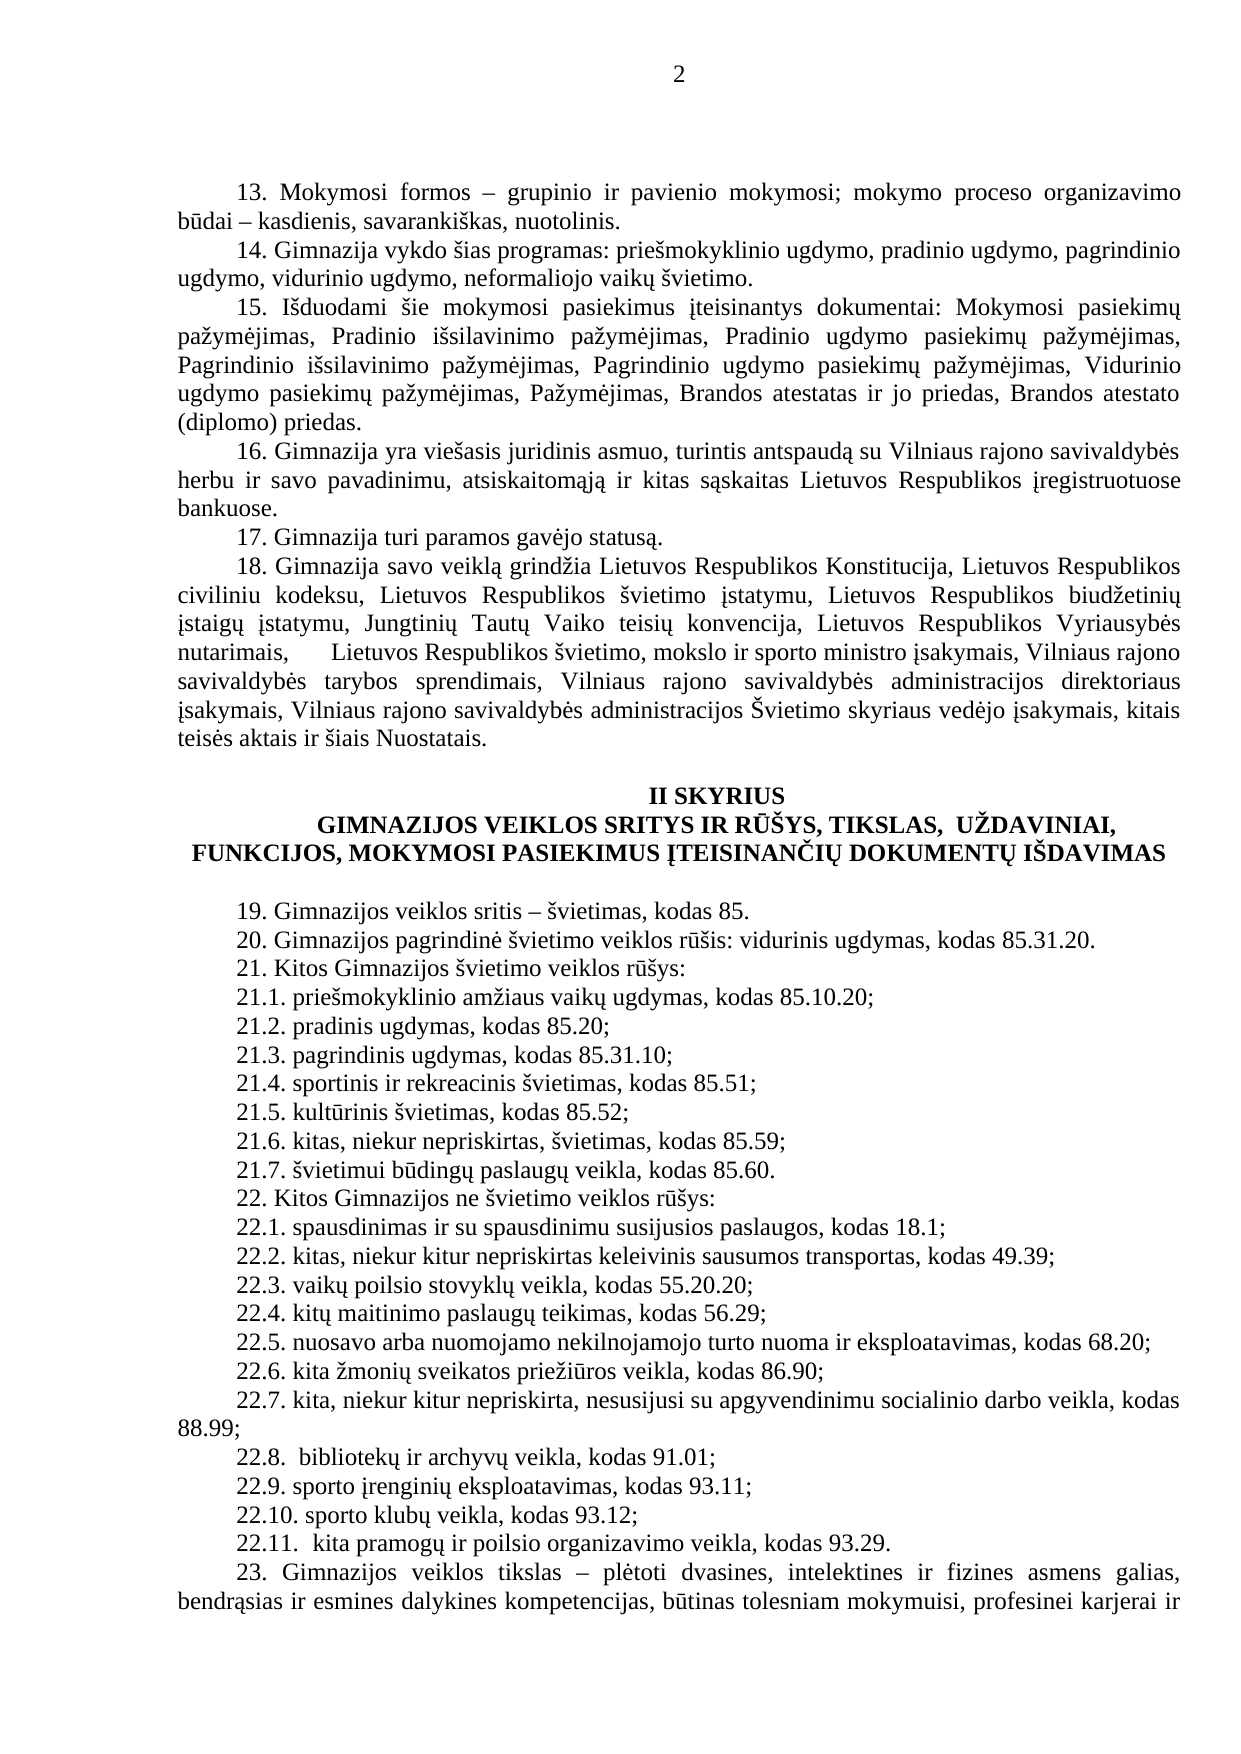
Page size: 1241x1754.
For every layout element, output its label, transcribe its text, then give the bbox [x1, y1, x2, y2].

text 22. Kitos Gimnazijos ne švietimo veiklos rūšys: [177, 1183, 1181, 1212]
text II SKYRIUS [177, 781, 1181, 810]
text 21.7. švietimui būdingų paslaugų veikla, kodas 85.60. [177, 1155, 1181, 1183]
text 22.10. sporto klubų veikla, kodas 93.12; [177, 1500, 1181, 1528]
text 19. Gimnazijos veiklos sritis – švietimas, kodas 85. [177, 896, 1181, 925]
text 22.4. kitų maitinimo paslaugų teikimas, kodas 56.29; [177, 1298, 1181, 1327]
text 20. Gimnazijos pagrindinė švietimo veiklos rūšis: vidurinis ugdymas, kodas 85.31.20. [177, 925, 1181, 953]
text 22.2. kitas, niekur kitur nepriskirtas keleivinis sausumos transportas, kodas 49.39; [177, 1241, 1181, 1270]
text 21.4. sportinis ir rekreacinis švietimas, kodas 85.51; [177, 1068, 1181, 1097]
text 22.11. kita pramogų ir poilsio organizavimo veikla, kodas 93.29. [177, 1528, 1181, 1557]
text 15. Išduodami šie mokymosi pasiekimus įteisinantys dokumentai: Mokymosi pasiekimų pažymėjimas, Pradinio išsilavinimo pažymėjimas, Pradinio ugdymo pasiekimų pažymėjimas, Pagrindinio išsilavinimo pažymėjimas, Pagrindinio ugdymo pasiekimų pažymėjimas, Vidurinio ugdymo pasiekimų pažymėjimas, Pažymėjimas, Brandos atestatas ir jo priedas, Brandos atestato (diplomo) priedas. [177, 292, 1181, 436]
text 18. Gimnazija savo veiklą grindžia Lietuvos Respublikos Konstitucija, Lietuvos Respublikos civiliniu kodeksu, Lietuvos Respublikos švietimo įstatymu, Lietuvos Respublikos biudžetinių įstaigų įstatymu, Jungtinių Tautų Vaiko teisių konvencija, Lietuvos Respublikos Vyriausybės nutarimais, Lietuvos Respublikos švietimo, mokslo ir sporto ministro įsakymais, Vilniaus rajono savivaldybės tarybos sprendimais, Vilniaus rajono savivaldybės administracijos direktoriaus įsakymais, Vilniaus rajono savivaldybės administracijos Švietimo skyriaus vedėjo įsakymais, kitais teisės aktais ir šiais Nuostatais. [177, 551, 1181, 752]
text 22.1. spausdinimas ir su spausdinimu susijusios paslaugos, kodas 18.1; [177, 1212, 1181, 1241]
text 21.1. priešmokyklinio amžiaus vaikų ugdymas, kodas 85.10.20; [177, 982, 1181, 1011]
text 13. Mokymosi formos – grupinio ir pavienio mokymosi; mokymo proceso organizavimo būdai – kasdienis, savarankiškas, nuotolinis. [177, 177, 1181, 235]
text 22.8. bibliotekų ir archyvų veikla, kodas 91.01; [177, 1442, 1181, 1471]
text 17. Gimnazija turi paramos gavėjo statusą. [177, 522, 1181, 551]
text 23. Gimnazijos veiklos tikslas – plėtoti dvasines, intelektines ir fizines asmens galias, bendrąsias ir esmines dalykines kompetencijas, būtinas tolesniam mokymuisi, profesinei karjerai ir [177, 1557, 1181, 1615]
text 14. Gimnazija vykdo šias programas: priešmokyklinio ugdymo, pradinio ugdymo, pagrindinio ugdymo, vidurinio ugdymo, neformaliojo vaikų švietimo. [177, 235, 1181, 292]
text 22.5. nuosavo arba nuomojamo nekilnojamojo turto nuoma ir eksploatavimas, kodas 68.20; [177, 1327, 1181, 1356]
text 22.6. kita žmonių sveikatos priežiūros veikla, kodas 86.90; [177, 1356, 1181, 1385]
text GIMNAZIJOS VEIKLOS SRITYS IR RŪŠYS, TIKSLAS, UŽDAVINIAI, FUNKCIJOS, MOKYMOSI PASIEKIMUS ĮTEISINANČIŲ DOKUMENTŲ IŠDAVIMAS [177, 810, 1181, 867]
text 22.9. sporto įrenginių eksploatavimas, kodas 93.11; [177, 1471, 1181, 1500]
text 21. Kitos Gimnazijos švietimo veiklos rūšys: [177, 953, 1181, 982]
text 21.2. pradinis ugdymas, kodas 85.20; [177, 1011, 1181, 1040]
text 21.6. kitas, niekur nepriskirtas, švietimas, kodas 85.59; [177, 1126, 1181, 1155]
text 21.5. kultūrinis švietimas, kodas 85.52; [177, 1097, 1181, 1126]
text 22.3. vaikų poilsio stovyklų veikla, kodas 55.20.20; [177, 1270, 1181, 1298]
text 21.3. pagrindinis ugdymas, kodas 85.31.10; [177, 1040, 1181, 1068]
text 16. Gimnazija yra viešasis juridinis asmuo, turintis antspaudą su Vilniaus rajono savivaldybės herbu ir savo pavadinimu, atsiskaitomąją ir kitas sąskaitas Lietuvos Respublikos įregistruotuose bankuose. [177, 436, 1181, 522]
text 22.7. kita, niekur kitur nepriskirta, nesusijusi su apgyvendinimu socialinio darbo veikla, kodas 88.99; [177, 1385, 1181, 1442]
